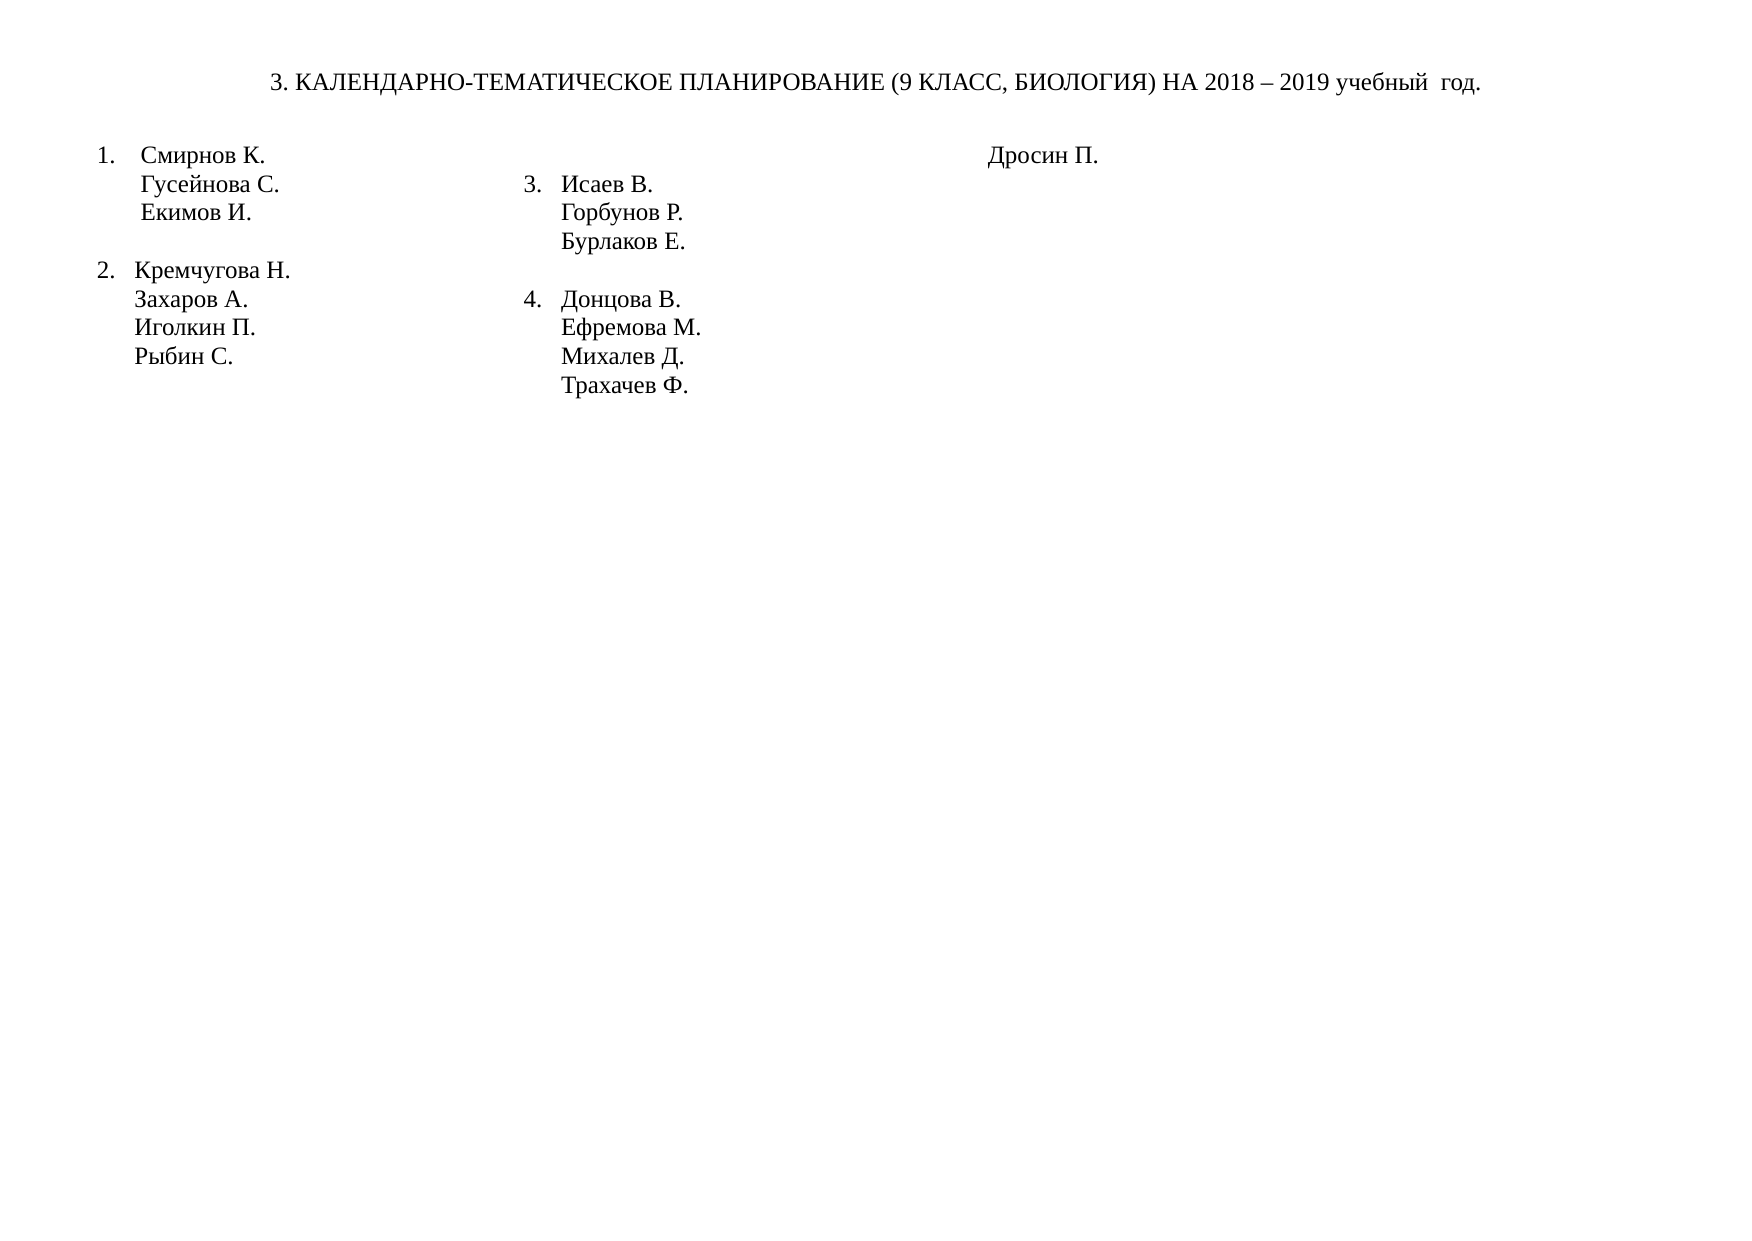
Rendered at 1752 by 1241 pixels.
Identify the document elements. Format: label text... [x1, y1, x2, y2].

list Кремчугова Н. [97, 255, 412, 284]
list Трахачев Ф. [523, 370, 839, 399]
text 3. КАЛЕНДАРНО-ТЕМАТИЧЕСКОЕ ПЛАНИРОВАНИЕ (9 КЛАСС, БИОЛОГИЯ) НА 2018 – 2019 учебный год. [59, 67, 1693, 96]
list Донцова В. [523, 284, 839, 312]
list Захаров А. [97, 284, 412, 312]
text 1. Смирнов К. [59, 140, 412, 169]
list Исаев В. [523, 169, 839, 197]
list Михалев Д. [523, 341, 839, 370]
list Рыбин С. [97, 341, 412, 370]
list Горбунов Р. [523, 197, 839, 226]
list Бурлаков Е. [523, 226, 839, 255]
list Иголкин П. [97, 312, 412, 341]
text Екимов И. [59, 197, 412, 226]
text Гусейнова С. [59, 169, 412, 197]
list Дросин П. [950, 140, 1266, 169]
list Ефремова М. [523, 312, 839, 341]
